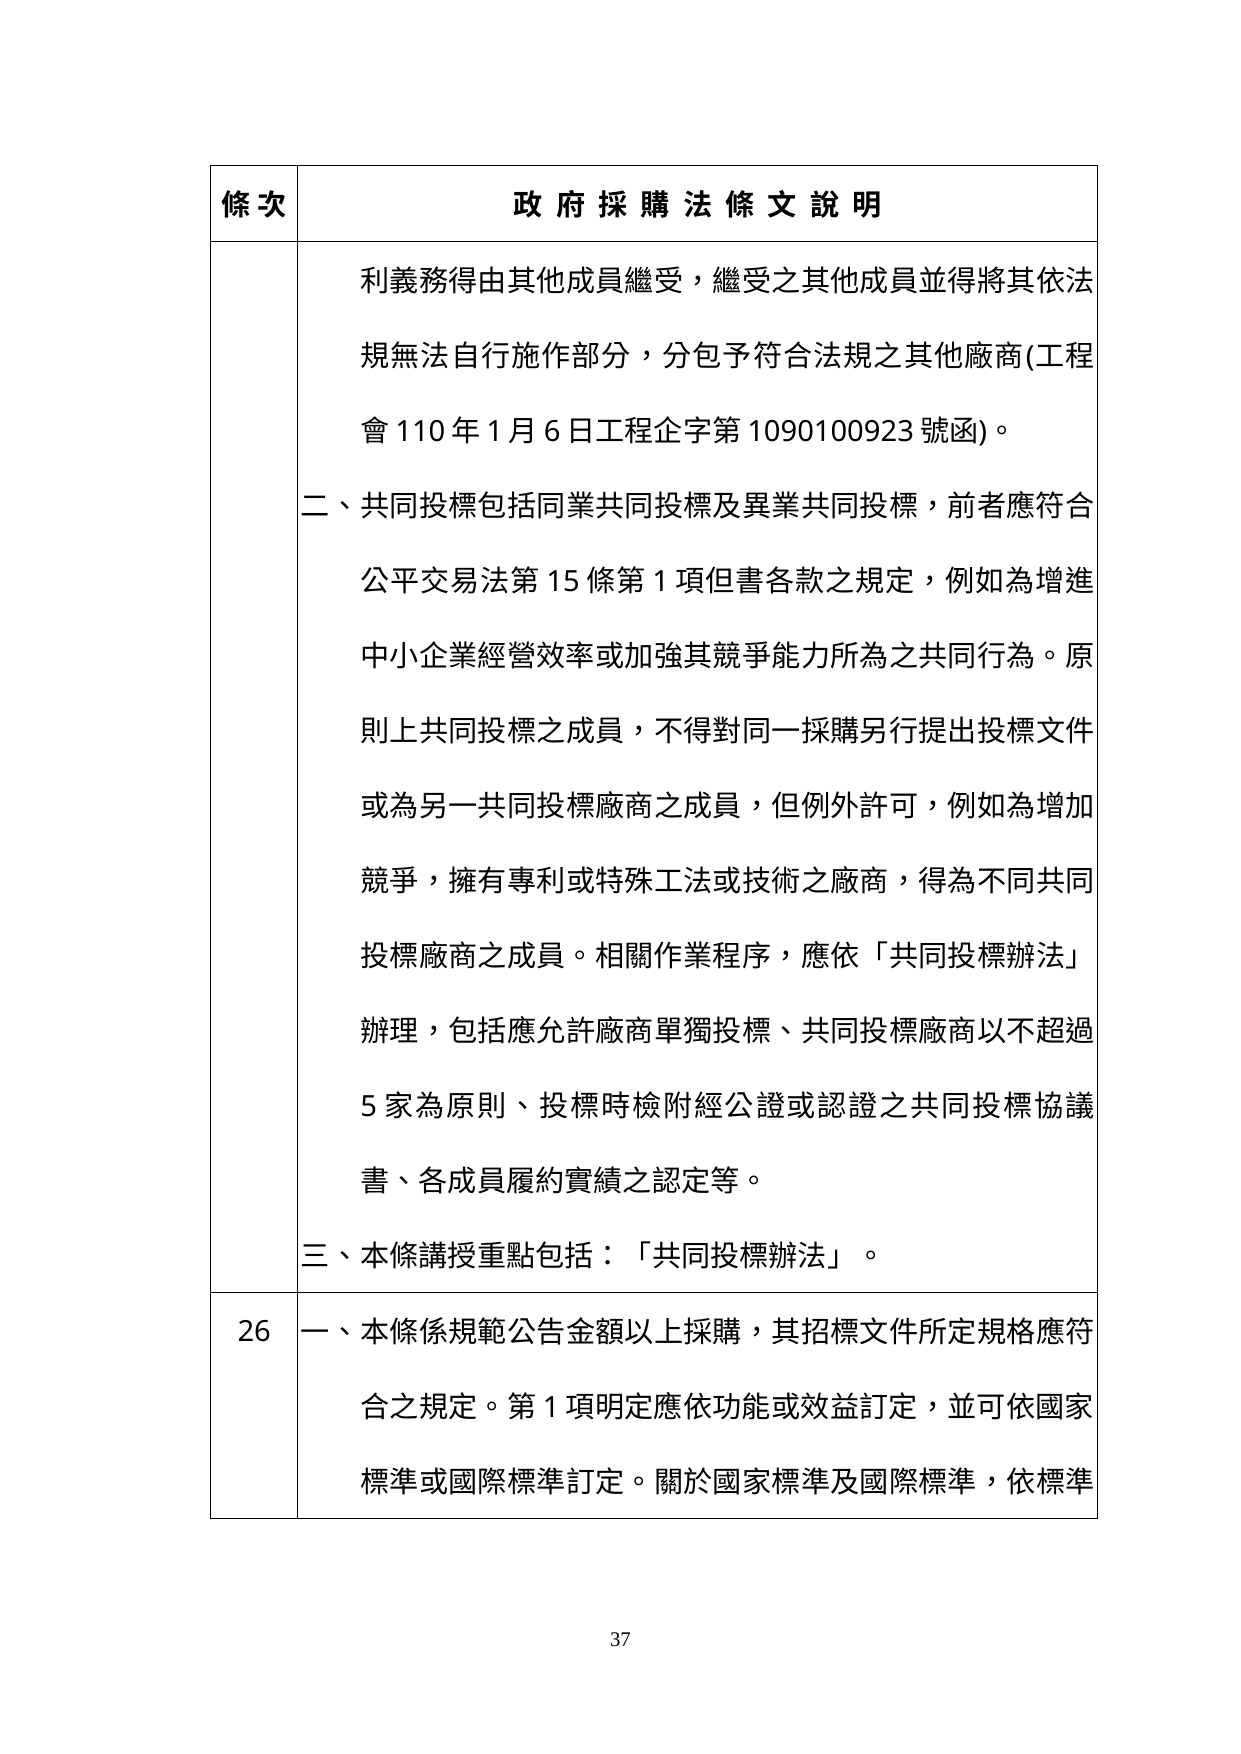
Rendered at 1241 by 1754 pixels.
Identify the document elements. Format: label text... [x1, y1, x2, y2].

table_cell 26 [211, 1293, 297, 1518]
table_cell 本條係規範公告金額以上採購，其招標文件所定規格應符合之規定。第1項明定應依功能或效益訂定，並可依國家標準或國際標準訂定。關於國家標準及國際標準，依標準 [298, 1293, 1097, 1518]
table_header 政 府 採 購 法 條 文 說 明 [298, 166, 1097, 241]
table_cell 利義務得由其他成員繼受，繼受之其他成員並得將其依法規無法自行施作部分，分包予符合法規之其他廠商(工程會110年1月6日工程企字第1090100923號函)。 共同投標包括同業共同投標及異業共同投標，前者應符合公平交易法第15條第1項但書各款之規定，例如為增進中小企業經營效率或加強其競爭能力所為之共同行為。原則上共同投標之成員，不得對同一採購另行提出投標文件或為另一共同投標廠商之成員，但例外許可，例如為增加競爭，擁有專利或特殊工法或技術之廠商，得為不同共同投標廠商之成員。相關作業程序，應依「共同投標辦法」辦理，包括應允許廠商單獨投標、共同投標廠商以不超過5家為原則、投標時檢附經公證或認證之共同投標協議書、各成員履約實績之認定等。 本條講授重點包括：「共同投標辦法」。 [298, 242, 1097, 1292]
table_header 條 次 [211, 166, 297, 241]
table_cell [211, 242, 297, 1292]
